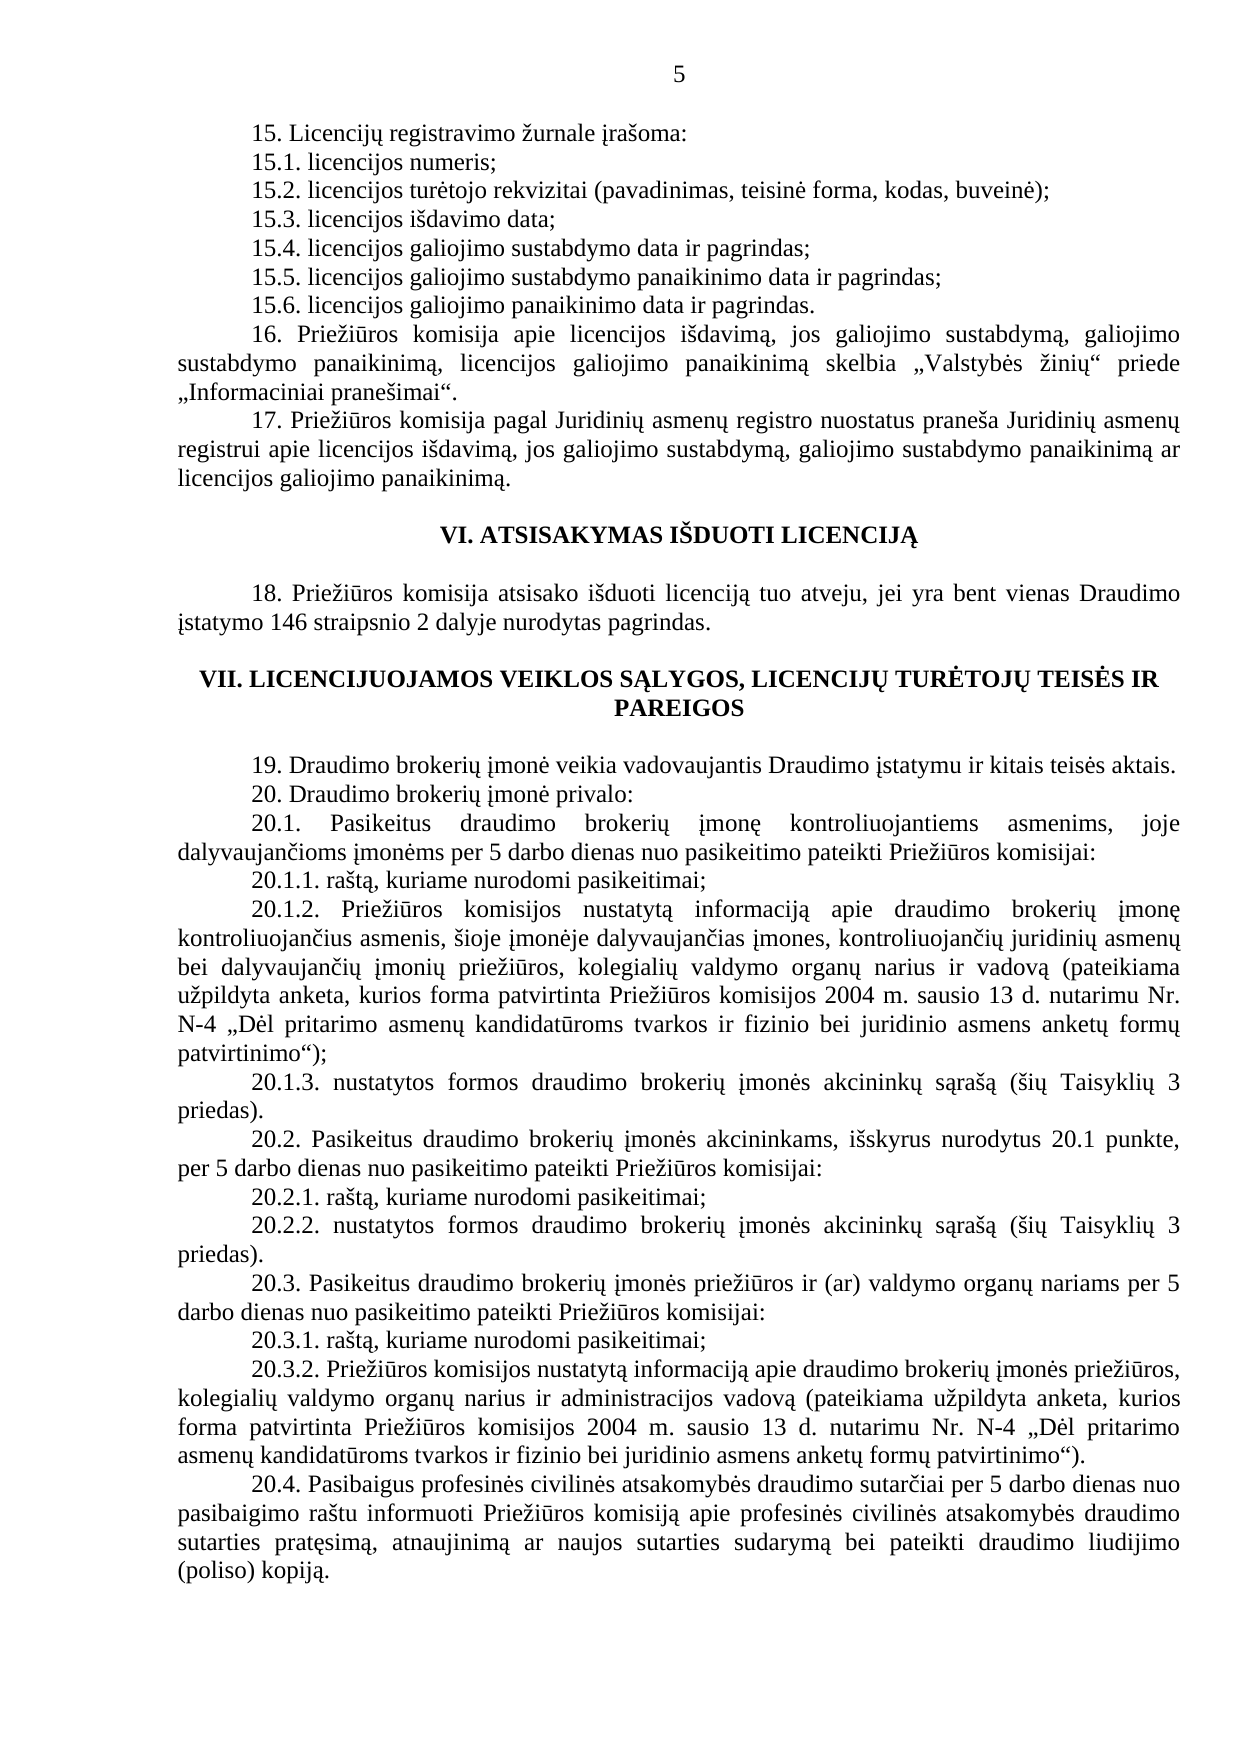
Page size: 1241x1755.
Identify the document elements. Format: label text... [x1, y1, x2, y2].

text VII. LICENCIJUOJAMOS VEIKLOS SĄLYGOS, LICENCIJŲ TURĖTOJŲ TEISĖS IR PAREIGOS [177, 664, 1181, 722]
text 15.6. licencijos galiojimo panaikinimo data ir pagrindas. [177, 291, 1181, 319]
text 15.4. licencijos galiojimo sustabdymo data ir pagrindas; [177, 233, 1181, 262]
text 17. Priežiūros komisija pagal Juridinių asmenų registro nuostatus praneša Juridinių asmenų registrui apie licencijos išdavimą, jos galiojimo sustabdymą, galiojimo sustabdymo panaikinimą ar licencijos galiojimo panaikinimą. [177, 406, 1181, 492]
text 20.3.2. Priežiūros komisijos nustatytą informaciją apie draudimo brokerių įmonės priežiūros, kolegialių valdymo organų narius ir administracijos vadovą (pateikiama užpildyta anketa, kurios forma patvirtinta Priežiūros komisijos 2004 m. sausio 13 d. nutarimu Nr. N-4 „Dėl pritarimo asmenų kandidatūroms tvarkos ir fizinio bei juridinio asmens anketų formų patvirtinimo“). [177, 1354, 1181, 1469]
text 19. Draudimo brokerių įmonė veikia vadovaujantis Draudimo įstatymu ir kitais teisės aktais. [177, 751, 1181, 779]
text 15.5. licencijos galiojimo sustabdymo panaikinimo data ir pagrindas; [177, 262, 1181, 291]
text 16. Priežiūros komisija apie licencijos išdavimą, jos galiojimo sustabdymą, galiojimo sustabdymo panaikinimą, licencijos galiojimo panaikinimą skelbia „Valstybės žinių“ priede „Informaciniai pranešimai“. [177, 319, 1181, 406]
text 20.4. Pasibaigus profesinės civilinės atsakomybės draudimo sutarčiai per 5 darbo dienas nuo pasibaigimo raštu informuoti Priežiūros komisiją apie profesinės civilinės atsakomybės draudimo sutarties pratęsimą, atnaujinimą ar naujos sutarties sudarymą bei pateikti draudimo liudijimo (poliso) kopiją. [177, 1469, 1181, 1584]
text 15.2. licencijos turėtojo rekvizitai (pavadinimas, teisinė forma, kodas, buveinė); [177, 176, 1181, 204]
text 20.1.2. Priežiūros komisijos nustatytą informaciją apie draudimo brokerių įmonę kontroliuojančius asmenis, šioje įmonėje dalyvaujančias įmones, kontroliuojančių juridinių asmenų bei dalyvaujančių įmonių priežiūros, kolegialių valdymo organų narius ir vadovą (pateikiama užpildyta anketa, kurios forma patvirtinta Priežiūros komisijos 2004 m. sausio 13 d. nutarimu Nr. N-4 „Dėl pritarimo asmenų kandidatūroms tvarkos ir fizinio bei juridinio asmens anketų formų patvirtinimo“); [177, 894, 1181, 1067]
text 20.1. Pasikeitus draudimo brokerių įmonę kontroliuojantiems asmenims, joje dalyvaujančioms įmonėms per 5 darbo dienas nuo pasikeitimo pateikti Priežiūros komisijai: [177, 808, 1181, 866]
text 15. Licencijų registravimo žurnale įrašoma: [177, 118, 1181, 147]
text 20.3.1. raštą, kuriame nurodomi pasikeitimai; [177, 1326, 1181, 1354]
text 20.2.2. nustatytos formos draudimo brokerių įmonės akcininkų sąrašą (šių Taisyklių 3 priedas). [177, 1211, 1181, 1268]
text 15.1. licencijos numeris; [177, 147, 1181, 176]
text 20.1.1. raštą, kuriame nurodomi pasikeitimai; [177, 866, 1181, 894]
text 20.1.3. nustatytos formos draudimo brokerių įmonės akcininkų sąrašą (šių Taisyklių 3 priedas). [177, 1067, 1181, 1124]
text 20.2.1. raštą, kuriame nurodomi pasikeitimai; [177, 1182, 1181, 1211]
text 15.3. licencijos išdavimo data; [177, 204, 1181, 233]
text VI. ATSISAKYMAS IŠDUOTI LICENCIJĄ [177, 521, 1181, 549]
text 20.3. Pasikeitus draudimo brokerių įmonės priežiūros ir (ar) valdymo organų nariams per 5 darbo dienas nuo pasikeitimo pateikti Priežiūros komisijai: [177, 1268, 1181, 1326]
text 20.2. Pasikeitus draudimo brokerių įmonės akcininkams, išskyrus nurodytus 20.1 punkte, per 5 darbo dienas nuo pasikeitimo pateikti Priežiūros komisijai: [177, 1124, 1181, 1182]
text 18. Priežiūros komisija atsisako išduoti licenciją tuo atveju, jei yra bent vienas Draudimo įstatymo 146 straipsnio 2 dalyje nurodytas pagrindas. [177, 578, 1181, 636]
text 20. Draudimo brokerių įmonė privalo: [177, 779, 1181, 808]
